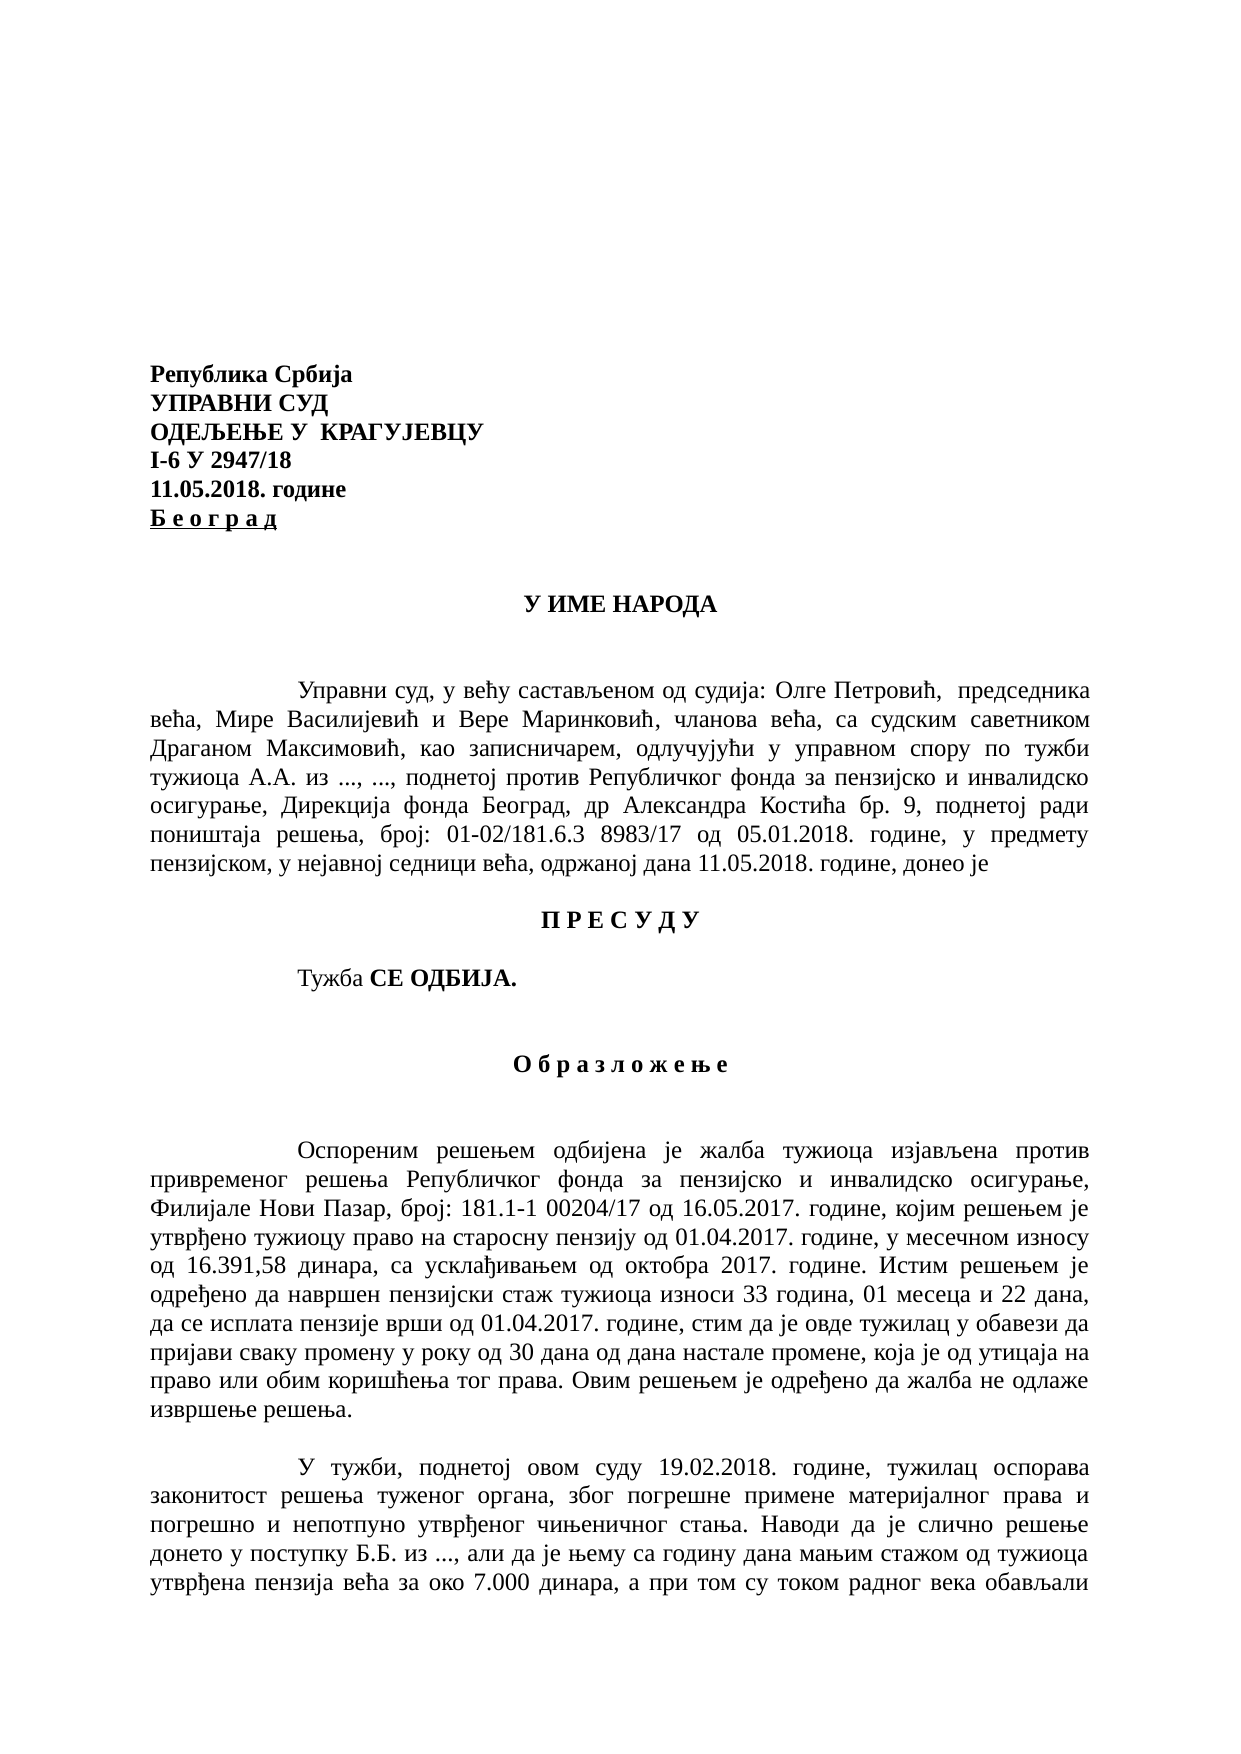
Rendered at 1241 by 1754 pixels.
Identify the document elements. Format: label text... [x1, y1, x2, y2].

text I-6 У 2947/18 [150, 445, 1090, 474]
text Управни суд, у већу састављеном од судија: Олге Петровић, председника већа, Мире Василијевић и Вере Маринковић, чланова већа, са судским саветником Драганом Максимовић, као записничарем, одлучујући у управном спору по тужби тужиoца А.А. из ..., ..., поднетој против Републичког фонда за пензијско и инвалидско осигурање, Дирекција фонда Београд, др Александра Костића бр. 9, поднетој ради поништаја решења, број: 01-02/181.6.3 8983/17 од 05.01.2018. године, у предмету пензијском, у нејавној седници већа, одржаној дана 11.05.2018. године, донео је [150, 675, 1090, 877]
text 11.05.2018. године [150, 474, 1090, 503]
text Оспореним решењем одбијена је жалба тужиоца изјављена против привременог решења Републичког фонда за пензијско и инвалидско осигурање, Филијале Нови Пазар, број: 181.1-1 00204/17 од 16.05.2017. године, којим решењем је утврђено тужиоцу право на старосну пензију од 01.04.2017. године, у месечном износу од 16.391,58 динара, са усклађивањем од октобра 2017. године. Истим решењем је одређено да навршен пензијски стаж тужиоца износи 33 година, 01 месеца и 22 дана, да се исплата пензије врши од 01.04.2017. године, стим да је овде тужилац у обавези да пријави сваку промену у року од 30 дана од дана настале промене, која је од утицаја на право или обим коришћења тог права. Oвим решењем је одређено да жалба не одлаже извршење решења. [150, 1135, 1090, 1423]
text УПРАВНИ СУД [150, 388, 1090, 417]
text У ИМЕ НАРОДА [150, 589, 1090, 618]
text О б р а з л о ж е њ е [150, 1049, 1090, 1078]
text У тужби, поднетој овом суду 19.02.2018. године, тужилац оспорава законитост решења туженог органа, због погрешне примене материјалног права и погрешно и непотпуно утврђеног чињеничног стања. Наводи да је слично решење донето у поступку Б.Б. из ..., али да је њему са годину дана мањим стажом од тужиоца утврђена пензија већа за око 7.000 динара, а при том су током радног века обављали [150, 1452, 1090, 1595]
text Република Србија [150, 148, 1090, 388]
text ОДЕЉЕЊЕ У КРАГУЈЕВЦУ [150, 417, 1090, 445]
text Б е о г р а д [150, 503, 1090, 532]
text П Р Е С У Д У [150, 905, 1090, 934]
text Тужба СЕ ОДБИЈА. [150, 963, 1090, 992]
